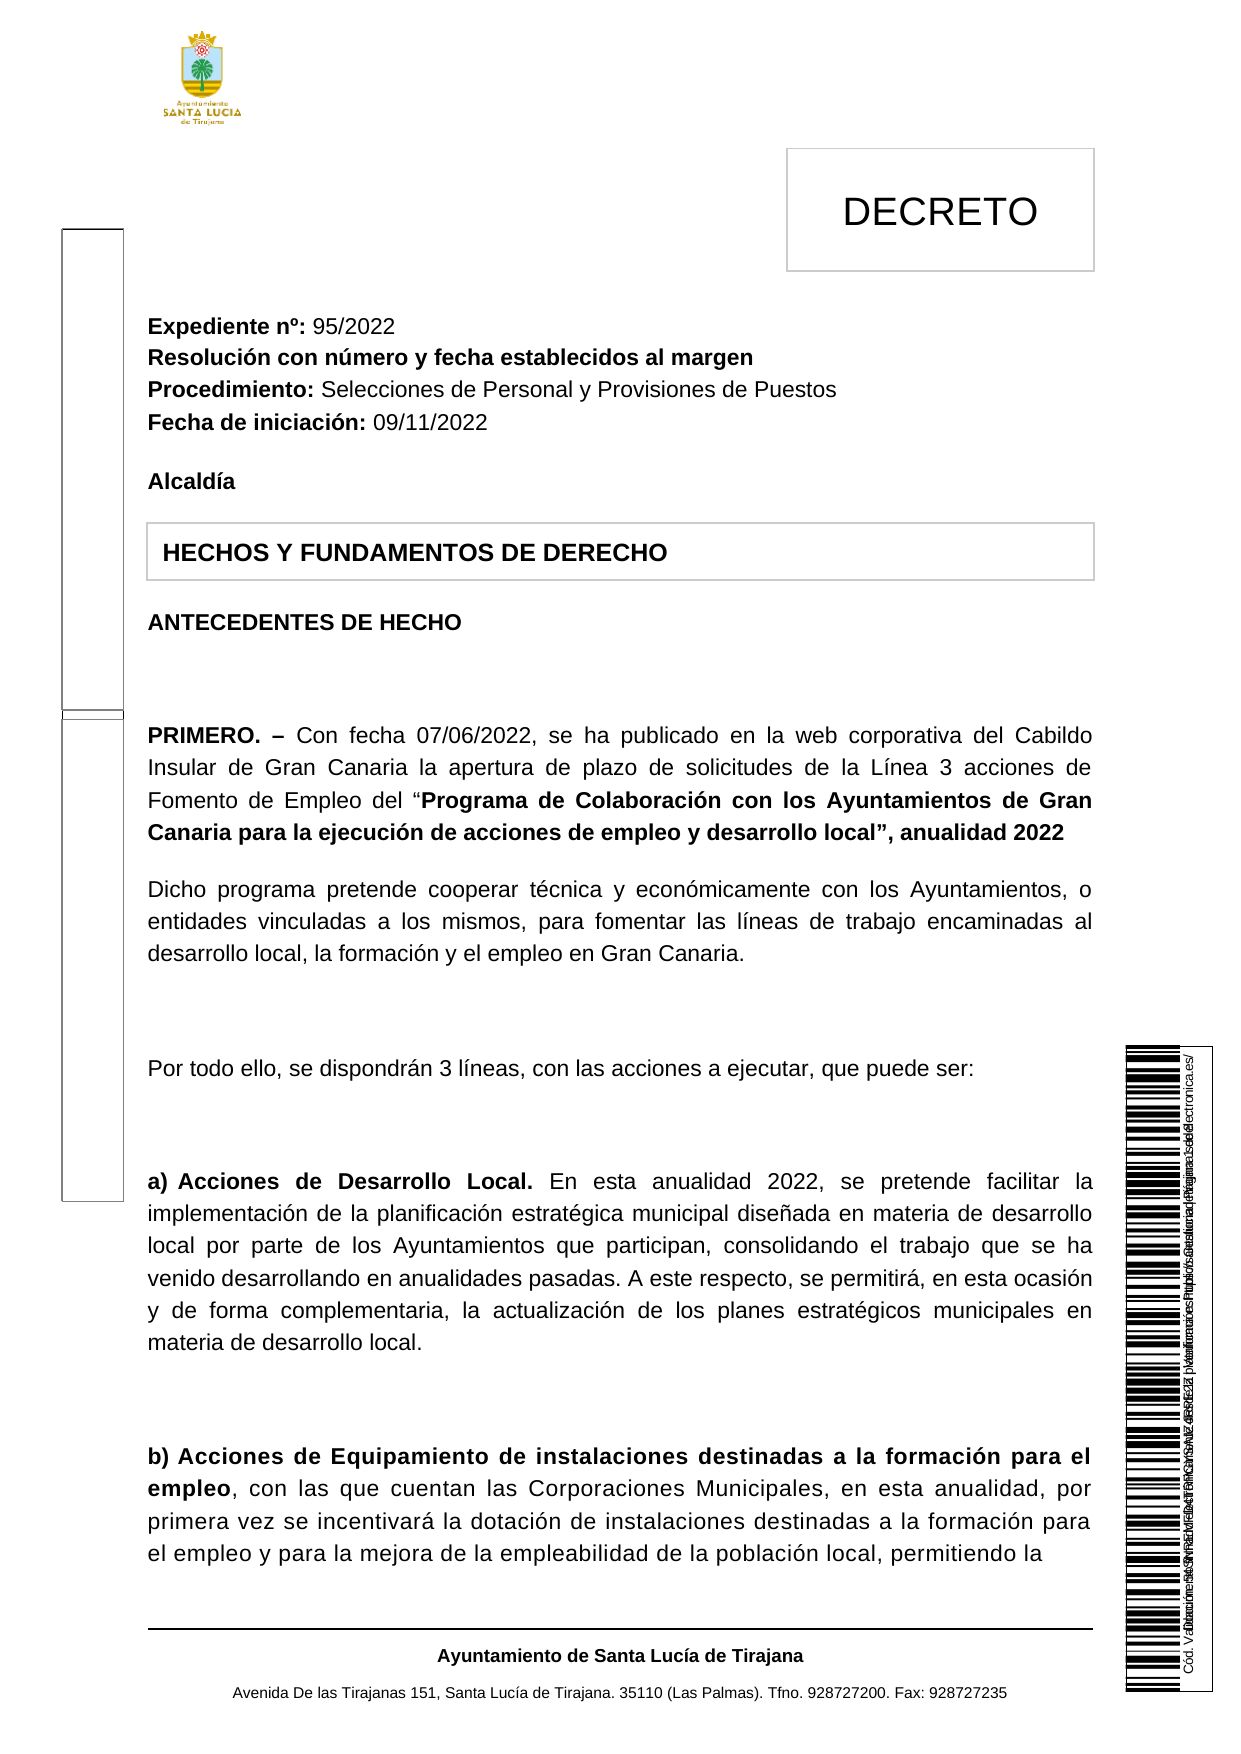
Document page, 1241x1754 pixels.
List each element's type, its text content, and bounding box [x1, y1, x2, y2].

text Resolución con número y fecha establecidos al margen Procedimiento: Selecciones de Personal y Provisiones de Puestos Fecha de iniciación: 09/11/2022 [147, 339, 1093, 437]
text Por todo ello, se dispondrán 3 líneas, con las acciones a ejecutar, que puede ser: [147, 1056, 1093, 1082]
picture [163, 31, 242, 126]
list Acciones de Equipamiento de instalaciones destinadas a la formación para el empleo, con las que cuentan las Corporaciones Municipales, en esta anualidad, por primera vez se incentivará la dotación de instalaciones destinadas a la formación para el empleo y para la mejora de la empleabilidad de la población local, permitiendo la [147, 1439, 1093, 1568]
text DECRETO [788, 149, 1093, 270]
list Acciones de Desarrollo Local. En esta anualidad 2022, se pretende facilitar la implementación de la planificación estratégica municipal diseñada en materia de desarrollo local por parte de los Ayuntamientos que participan, consolidando el trabajo que se ha venido desarrollando en anualidades pasadas. A este respecto, se permitirá, en esta ocasión y de forma complementaria, la actualización de los planes estratégicos municipales en materia de desarrollo local. [147, 1164, 1093, 1357]
text Avenida De las Tirajanas 151, Santa Lucía de Tirajana. 35110 (Las Palmas). Tfno. 928727200. Fax: 928727235 [147, 1684, 1093, 1702]
picture [1127, 1047, 1180, 1691]
text Expediente nº: 95/2022 [147, 313, 1093, 339]
text PRIMERO. – Con fecha 07/06/2022, se ha publicado en la web corporativa del Cabildo Insular de Gran Canaria la apertura de plazo de solicitudes de la Línea 3 acciones de Fomento de Empleo del “Programa de Colaboración con los Ayuntamientos de Gran Canaria para la ejecución de acciones de empleo y desarrollo local”, anualidad 2022 [147, 717, 1093, 847]
text Ayuntamiento de Santa Lucía de Tirajana [147, 1646, 1093, 1667]
text Alcaldía [147, 468, 1093, 494]
text ANTECEDENTES DE HECHO [147, 609, 1093, 636]
table_header Cód. Validación: 54SNREMFD4TRPGYSAJZ4RPE2Z | Verificación: https://santaluciadetirajana.sedelectronica.es/ Documento firmado electrónicamente desde la plataforma esPublico Gestiona | Página 1 de 8 [1180, 1047, 1212, 1691]
text HECHOS Y FUNDAMENTOS DE DERECHO [148, 524, 1093, 579]
text Dicho programa pretende cooperar técnica y económicamente con los Ayuntamientos, o entidades vinculadas a los mismos, para fomentar las líneas de trabajo encaminadas al desarrollo local, la formación y el empleo en Gran Canaria. [147, 872, 1093, 968]
